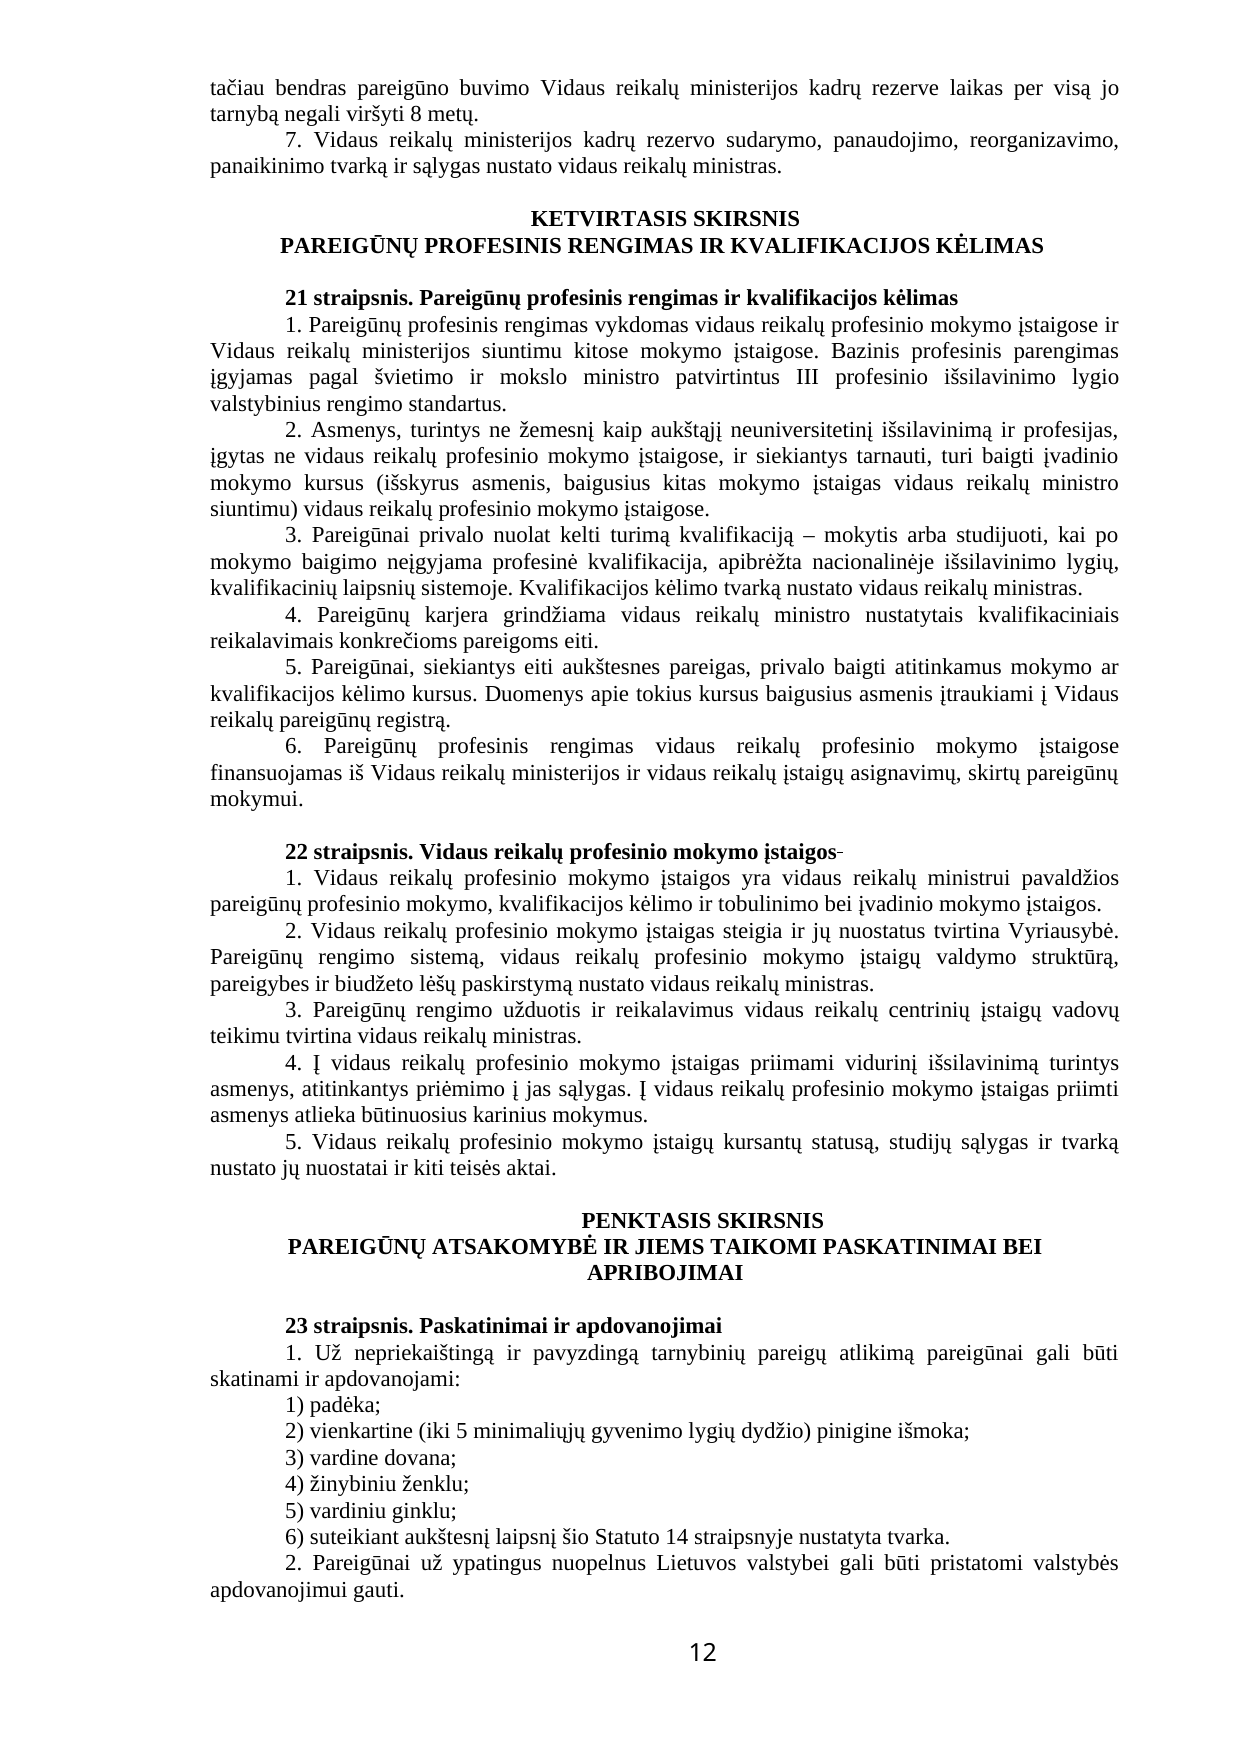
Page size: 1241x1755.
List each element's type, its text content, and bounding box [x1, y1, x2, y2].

text 5) vardiniu ginklu; [210, 1497, 1120, 1523]
text 4. Į vidaus reikalų profesinio mokymo įstaigas priimami vidurinį išsilavinimą turintys asmenys, atitinkantys priėmimo į jas sąlygas. Į vidaus reikalų profesinio mokymo įstaigas priimti asmenys atlieka būtinuosius karinius mokymus. [210, 1049, 1120, 1128]
text 3. Pareigūnų rengimo užduotis ir reikalavimus vidaus reikalų centrinių įstaigų vadovų teikimu tvirtina vidaus reikalų ministras. [210, 996, 1120, 1049]
text 5. Vidaus reikalų profesinio mokymo įstaigų kursantų statusą, studijų sąlygas ir tvarką nustato jų nuostatai ir kiti teisės aktai. [210, 1128, 1120, 1180]
text 23 straipsnis. Paskatinimai ir apdovanojimai [210, 1312, 1120, 1338]
text 1. Vidaus reikalų profesinio mokymo įstaigos yra vidaus reikalų ministrui pavaldžios pareigūnų profesinio mokymo, kvalifikacijos kėlimo ir tobulinimo bei įvadinio mokymo įstaigos. [210, 864, 1120, 917]
text 3. Pareigūnai privalo nuolat kelti turimą kvalifikaciją – mokytis arba studijuoti, kai po mokymo baigimo neįgyjama profesinė kvalifikacija, apibrėžta nacionalinėje išsilavinimo lygių, kvalifikacinių laipsnių sistemoje. Kvalifikacijos kėlimo tvarką nustato vidaus reikalų ministras. [210, 522, 1120, 601]
text 7. Vidaus reikalų ministerijos kadrų rezervo sudarymo, panaudojimo, reorganizavimo, panaikinimo tvarką ir sąlygas nustato vidaus reikalų ministras. [210, 126, 1120, 179]
text 2. Pareigūnai už ypatingus nuopelnus Lietuvos valstybei gali būti pristatomi valstybės apdovanojimui gauti. [210, 1549, 1120, 1602]
text 2. Vidaus reikalų profesinio mokymo įstaigas steigia ir jų nuostatus tvirtina Vyriausybė. Pareigūnų rengimo sistemą, vidaus reikalų profesinio mokymo įstaigų valdymo struktūrą, pareigybes ir biudžeto lėšų paskirstymą nustato vidaus reikalų ministras. [210, 917, 1120, 996]
text 2. Asmenys, turintys ne žemesnį kaip aukštąjį neuniversitetinį išsilavinimą ir profesijas, įgytas ne vidaus reikalų profesinio mokymo įstaigose, ir siekiantys tarnauti, turi baigti įvadinio mokymo kursus (išskyrus asmenis, baigusius kitas mokymo įstaigas vidaus reikalų ministro siuntimu) vidaus reikalų profesinio mokymo įstaigose. [210, 416, 1120, 522]
text 22 straipsnis. Vidaus reikalų profesinio mokymo įstaigos [210, 838, 1120, 864]
text 6. Pareigūnų profesinis rengimas vidaus reikalų profesinio mokymo įstaigose finansuojamas iš Vidaus reikalų ministerijos ir vidaus reikalų įstaigų asignavimų, skirtų pareigūnų mokymui. [210, 732, 1120, 811]
text 3) vardine dovana; [210, 1444, 1120, 1470]
text 1. Už nepriekaištingą ir pavyzdingą tarnybinių pareigų atlikimą pareigūnai gali būti skatinami ir apdovanojami: [210, 1338, 1120, 1391]
text PAREIGŪNŲ PROFESINIS RENGIMAS IR KVALIFIKACIJOS KĖLIMAS [210, 232, 1120, 258]
text PAREIGŪNŲ ATSAKOMYBĖ IR JIEMS TAIKOMI PASKATINIMAI BEI APRIBOJIMAI [210, 1233, 1120, 1286]
text 4) žinybiniu ženklu; [210, 1470, 1120, 1497]
text 21 straipsnis. Pareigūnų profesinis rengimas ir kvalifikacijos kėlimas [210, 284, 1120, 311]
text 5. Pareigūnai, siekiantys eiti aukštesnes pareigas, privalo baigti atitinkamus mokymo ar kvalifikacijos kėlimo kursus. Duomenys apie tokius kursus baigusius asmenis įtraukiami į Vidaus reikalų pareigūnų registrą. [210, 653, 1120, 732]
text 1) padėka; [210, 1391, 1120, 1418]
text 6) suteikiant aukštesnį laipsnį šio Statuto 14 straipsnyje nustatyta tvarka. [210, 1523, 1120, 1549]
subtitle PENKTASIS SKIRSNIS [210, 1207, 1120, 1233]
text KETVIRTASIS SKIRSNIS [210, 205, 1120, 232]
text 1. Pareigūnų profesinis rengimas vykdomas vidaus reikalų profesinio mokymo įstaigose ir Vidaus reikalų ministerijos siuntimu kitose mokymo įstaigose. Bazinis profesinis parengimas įgyjamas pagal švietimo ir mokslo ministro patvirtintus III profesinio išsilavinimo lygio valstybinius rengimo standartus. [210, 311, 1120, 416]
text tačiau bendras pareigūno buvimo Vidaus reikalų ministerijos kadrų rezerve laikas per visą jo tarnybą negali viršyti 8 metų. [210, 73, 1120, 126]
text 2) vienkartine (iki 5 minimaliųjų gyvenimo lygių dydžio) pinigine išmoka; [210, 1418, 1120, 1444]
text 4. Pareigūnų karjera grindžiama vidaus reikalų ministro nustatytais kvalifikaciniais reikalavimais konkrečioms pareigoms eiti. [210, 601, 1120, 653]
